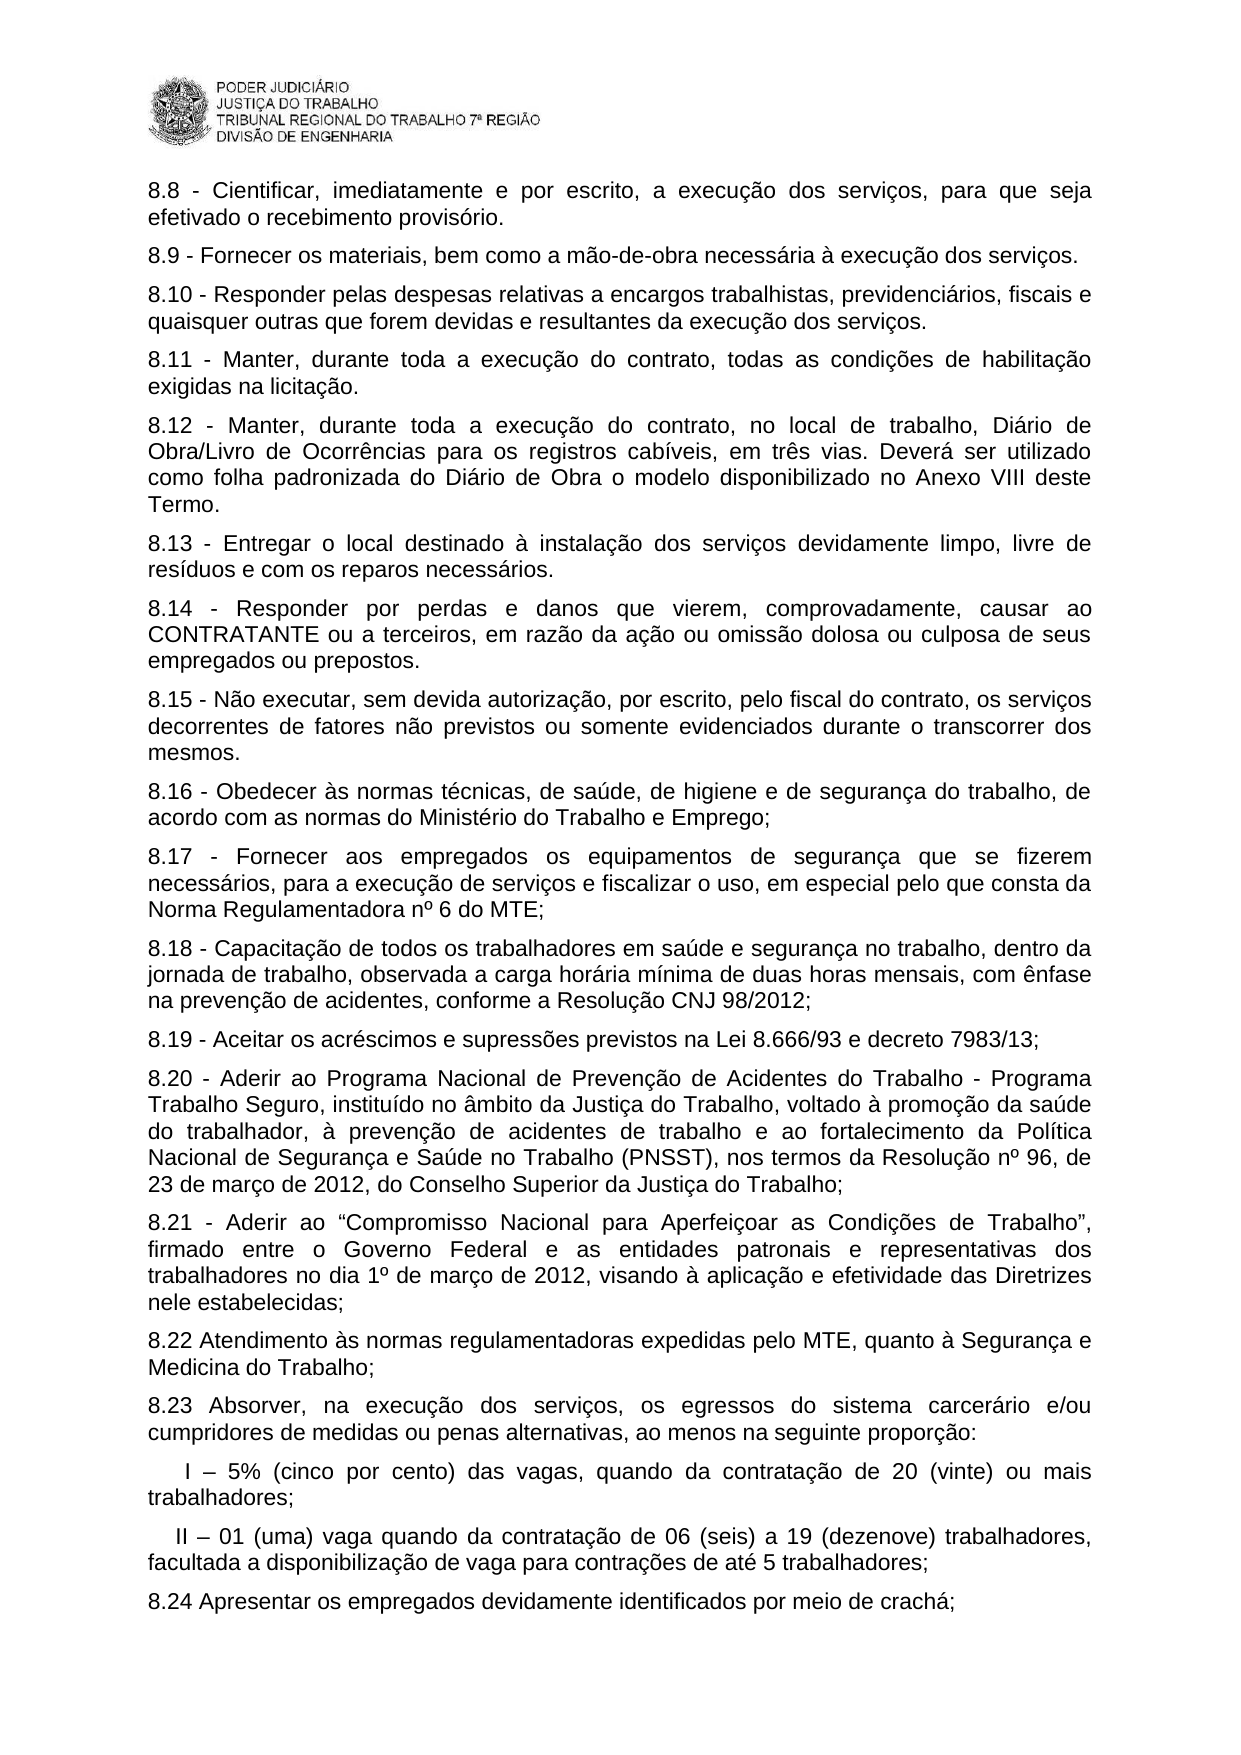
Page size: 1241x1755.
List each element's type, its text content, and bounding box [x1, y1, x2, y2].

text II – 01 (uma) vaga quando da contratação de 06 (seis) a 19 (dezenove) trabalhadores, facultada a disponibilização de vaga para contrações de até 5 trabalhadores; [148, 1523, 1093, 1576]
text 8.22 Atendimento às normas regulamentadoras expedidas pelo MTE, quanto à Segurança e Medicina do Trabalho; [148, 1327, 1093, 1380]
text 8.20 - Aderir ao Programa Nacional de Prevenção de Acidentes do Trabalho - Programa Trabalho Seguro, instituído no âmbito da Justiça do Trabalho, voltado à promoção da saúde do trabalhador, à prevenção de acidentes de trabalho e ao fortalecimento da Política Nacional de Segurança e Saúde no Trabalho (PNSST), nos termos da Resolução nº 96, de 23 de março de 2012, do Conselho Superior da Justiça do Trabalho; [148, 1065, 1093, 1197]
text 8.14 - Responder por perdas e danos que vierem, comprovadamente, causar ao CONTRATANTE ou a terceiros, em razão da ação ou omissão dolosa ou culposa de seus empregados ou prepostos. [148, 595, 1093, 674]
text 8.12 - Manter, durante toda a execução do contrato, no local de trabalho, Diário de Obra/Livro de Ocorrências para os registros cabíveis, em três vias. Deverá ser utilizado como folha padronizada do Diário de Obra o modelo disponibilizado no Anexo VIII deste Termo. [148, 412, 1093, 517]
text 8.9 - Fornecer os materiais, bem como a mão-de-obra necessária à execução dos serviços. [148, 242, 1093, 269]
text I – 5% (cinco por cento) das vagas, quando da contratação de 20 (vinte) ou mais trabalhadores; [148, 1458, 1093, 1510]
text 8.13 - Entregar o local destinado à instalação dos serviços devidamente limpo, livre de resíduos e com os reparos necessários. [148, 529, 1093, 582]
text 8.21 - Aderir ao “Compromisso Nacional para Aperfeiçoar as Condições de Trabalho”, firmado entre o Governo Federal e as entidades patronais e representativas dos trabalhadores no dia 1º de março de 2012, visando à aplicação e efetividade das Diretrizes nele estabelecidas; [148, 1209, 1093, 1315]
text 8.15 - Não executar, sem devida autorização, por escrito, pelo fiscal do contrato, os serviços decorrentes de fatores não previstos ou somente evidenciados durante o transcorrer dos mesmos. [148, 686, 1093, 765]
text 8.10 - Responder pelas despesas relativas a encargos trabalhistas, previdenciários, fiscais e quaisquer outras que forem devidas e resultantes da execução dos serviços. [148, 281, 1093, 334]
text 8.18 - Capacitação de todos os trabalhadores em saúde e segurança no trabalho, dentro da jornada de trabalho, observada a carga horária mínima de duas horas mensais, com ênfase na prevenção de acidentes, conforme a Resolução CNJ 98/2012; [148, 935, 1093, 1014]
text 8.17 - Fornecer aos empregados os equipamentos de segurança que se fizerem necessários, para a execução de serviços e fiscalizar o uso, em especial pelo que consta da Norma Regulamentadora nº 6 do MTE; [148, 843, 1093, 922]
text 8.16 - Obedecer às normas técnicas, de saúde, de higiene e de segurança do trabalho, de acordo com as normas do Ministério do Trabalho e Emprego; [148, 778, 1093, 831]
text 8.11 - Manter, durante toda a execução do contrato, todas as condições de habilitação exigidas na licitação. [148, 346, 1093, 399]
text 8.8 - Cientificar, imediatamente e por escrito, a execução dos serviços, para que seja efetivado o recebimento provisório. [148, 177, 1093, 230]
text 8.24 Apresentar os empregados devidamente identificados por meio de crachá; [148, 1588, 1093, 1614]
text 8.23 Absorver, na execução dos serviços, os egressos do sistema carcerário e/ou cumpridores de medidas ou penas alternativas, ao menos na seguinte proporção: [148, 1392, 1093, 1445]
text 8.19 - Aceitar os acréscimos e supressões previstos na Lei 8.666/93 e decreto 7983/13; [148, 1026, 1093, 1053]
